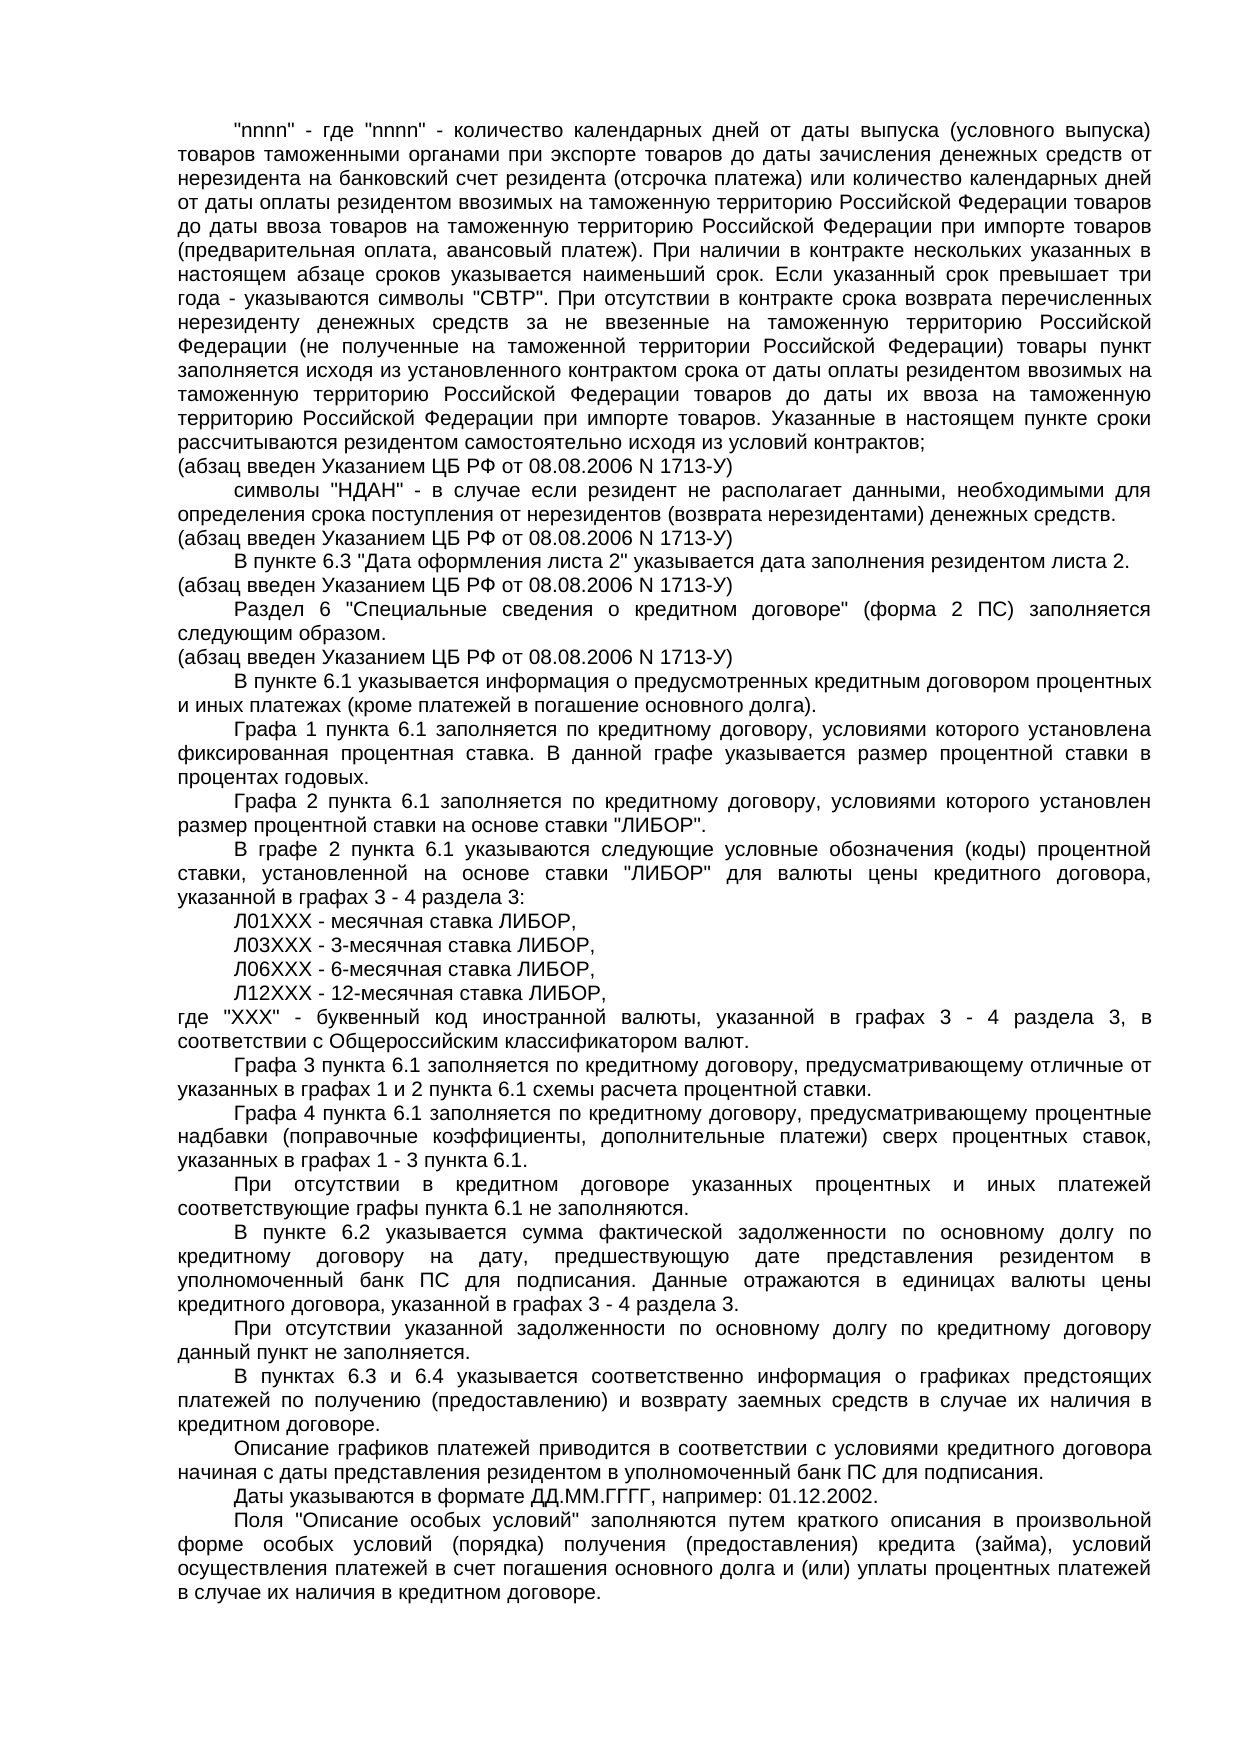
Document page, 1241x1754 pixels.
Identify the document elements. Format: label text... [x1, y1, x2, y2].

text Описание графиков платежей приводится в соответствии с условиями кредитного договора начиная с даты представления резидентом в уполномоченный банк ПС для подписания. [177, 1436, 1152, 1484]
text (абзац введен Указанием ЦБ РФ от 08.08.2006 N 1713-У) [177, 645, 1152, 669]
text Графа 4 пункта 6.1 заполняется по кредитному договору, предусматривающему процентные надбавки (поправочные коэффициенты, дополнительные платежи) сверх процентных ставок, указанных в графах 1 - 3 пункта 6.1. [177, 1100, 1152, 1172]
text В графе 2 пункта 6.1 указываются следующие условные обозначения (коды) процентной ставки, установленной на основе ставки "ЛИБОР" для валюты цены кредитного договора, указанной в графах 3 - 4 раздела 3: [177, 837, 1152, 909]
text символы "НДАН" - в случае если резидент не располагает данными, необходимыми для определения срока поступления от нерезидентов (возврата нерезидентами) денежных средств. [177, 477, 1152, 525]
text "nnnn" - где "nnnn" - количество календарных дней от даты выпуска (условного выпуска) товаров таможенными органами при экспорте товаров до даты зачисления денежных средств от нерезидента на банковский счет резидента (отсрочка платежа) или количество календарных дней от даты оплаты резидентом ввозимых на таможенную территорию Российской Федерации товаров до даты ввоза товаров на таможенную территорию Российской Федерации при импорте товаров (предварительная оплата, авансовый платеж). При наличии в контракте нескольких указанных в настоящем абзаце сроков указывается наименьший срок. Если указанный срок превышает три года - указываются символы "СВТР". При отсутствии в контракте срока возврата перечисленных нерезиденту денежных средств за не ввезенные на таможенную территорию Российской Федерации (не полученные на таможенной территории Российской Федерации) товары пункт заполняется исходя из установленного контрактом срока от даты оплаты резидентом ввозимых на таможенную территорию Российской Федерации товаров до даты их ввоза на таможенную территорию Российской Федерации при импорте товаров. Указанные в настоящем пункте сроки рассчитываются резидентом самостоятельно исходя из условий контрактов; [177, 118, 1152, 453]
text В пункте 6.3 "Дата оформления листа 2" указывается дата заполнения резидентом листа 2. [177, 549, 1152, 573]
text где "ХХХ" - буквенный код иностранной валюты, указанной в графах 3 - 4 раздела 3, в соответствии с Общероссийским классификатором валют. [177, 1004, 1152, 1052]
text (абзац введен Указанием ЦБ РФ от 08.08.2006 N 1713-У) [177, 453, 1152, 477]
text Графа 2 пункта 6.1 заполняется по кредитному договору, условиями которого установлен размер процентной ставки на основе ставки "ЛИБОР". [177, 789, 1152, 837]
text Л01ХХХ - месячная ставка ЛИБОР, [177, 909, 1152, 933]
text Л12ХХХ - 12-месячная ставка ЛИБОР, [177, 981, 1152, 1004]
text Л03ХХХ - 3-месячная ставка ЛИБОР, [177, 933, 1152, 957]
text При отсутствии указанной задолженности по основному долгу по кредитному договору данный пункт не заполняется. [177, 1316, 1152, 1364]
text В пункте 6.1 указывается информация о предусмотренных кредитным договором процентных и иных платежах (кроме платежей в погашение основного долга). [177, 669, 1152, 717]
text В пункте 6.2 указывается сумма фактической задолженности по основному долгу по кредитному договору на дату, предшествующую дате представления резидентом в уполномоченный банк ПС для подписания. Данные отражаются в единицах валюты цены кредитного договора, указанной в графах 3 - 4 раздела 3. [177, 1220, 1152, 1316]
text Раздел 6 "Специальные сведения о кредитном договоре" (форма 2 ПС) заполняется следующим образом. [177, 597, 1152, 645]
text В пунктах 6.3 и 6.4 указывается соответственно информация о графиках предстоящих платежей по получению (предоставлению) и возврату заемных средств в случае их наличия в кредитном договоре. [177, 1364, 1152, 1436]
text Даты указываются в формате ДД.ММ.ГГГГ, например: 01.12.2002. [177, 1484, 1152, 1508]
text Поля "Описание особых условий" заполняются путем краткого описания в произвольной форме особых условий (порядка) получения (предоставления) кредита (займа), условий осуществления платежей в счет погашения основного долга и (или) уплаты процентных платежей в случае их наличия в кредитном договоре. [177, 1508, 1152, 1603]
text При отсутствии в кредитном договоре указанных процентных и иных платежей соответствующие графы пункта 6.1 не заполняются. [177, 1172, 1152, 1220]
text Графа 3 пункта 6.1 заполняется по кредитному договору, предусматривающему отличные от указанных в графах 1 и 2 пункта 6.1 схемы расчета процентной ставки. [177, 1052, 1152, 1100]
text (абзац введен Указанием ЦБ РФ от 08.08.2006 N 1713-У) [177, 525, 1152, 549]
text Л06ХХХ - 6-месячная ставка ЛИБОР, [177, 957, 1152, 981]
text Графа 1 пункта 6.1 заполняется по кредитному договору, условиями которого установлена фиксированная процентная ставка. В данной графе указывается размер процентной ставки в процентах годовых. [177, 717, 1152, 789]
text (абзац введен Указанием ЦБ РФ от 08.08.2006 N 1713-У) [177, 573, 1152, 597]
